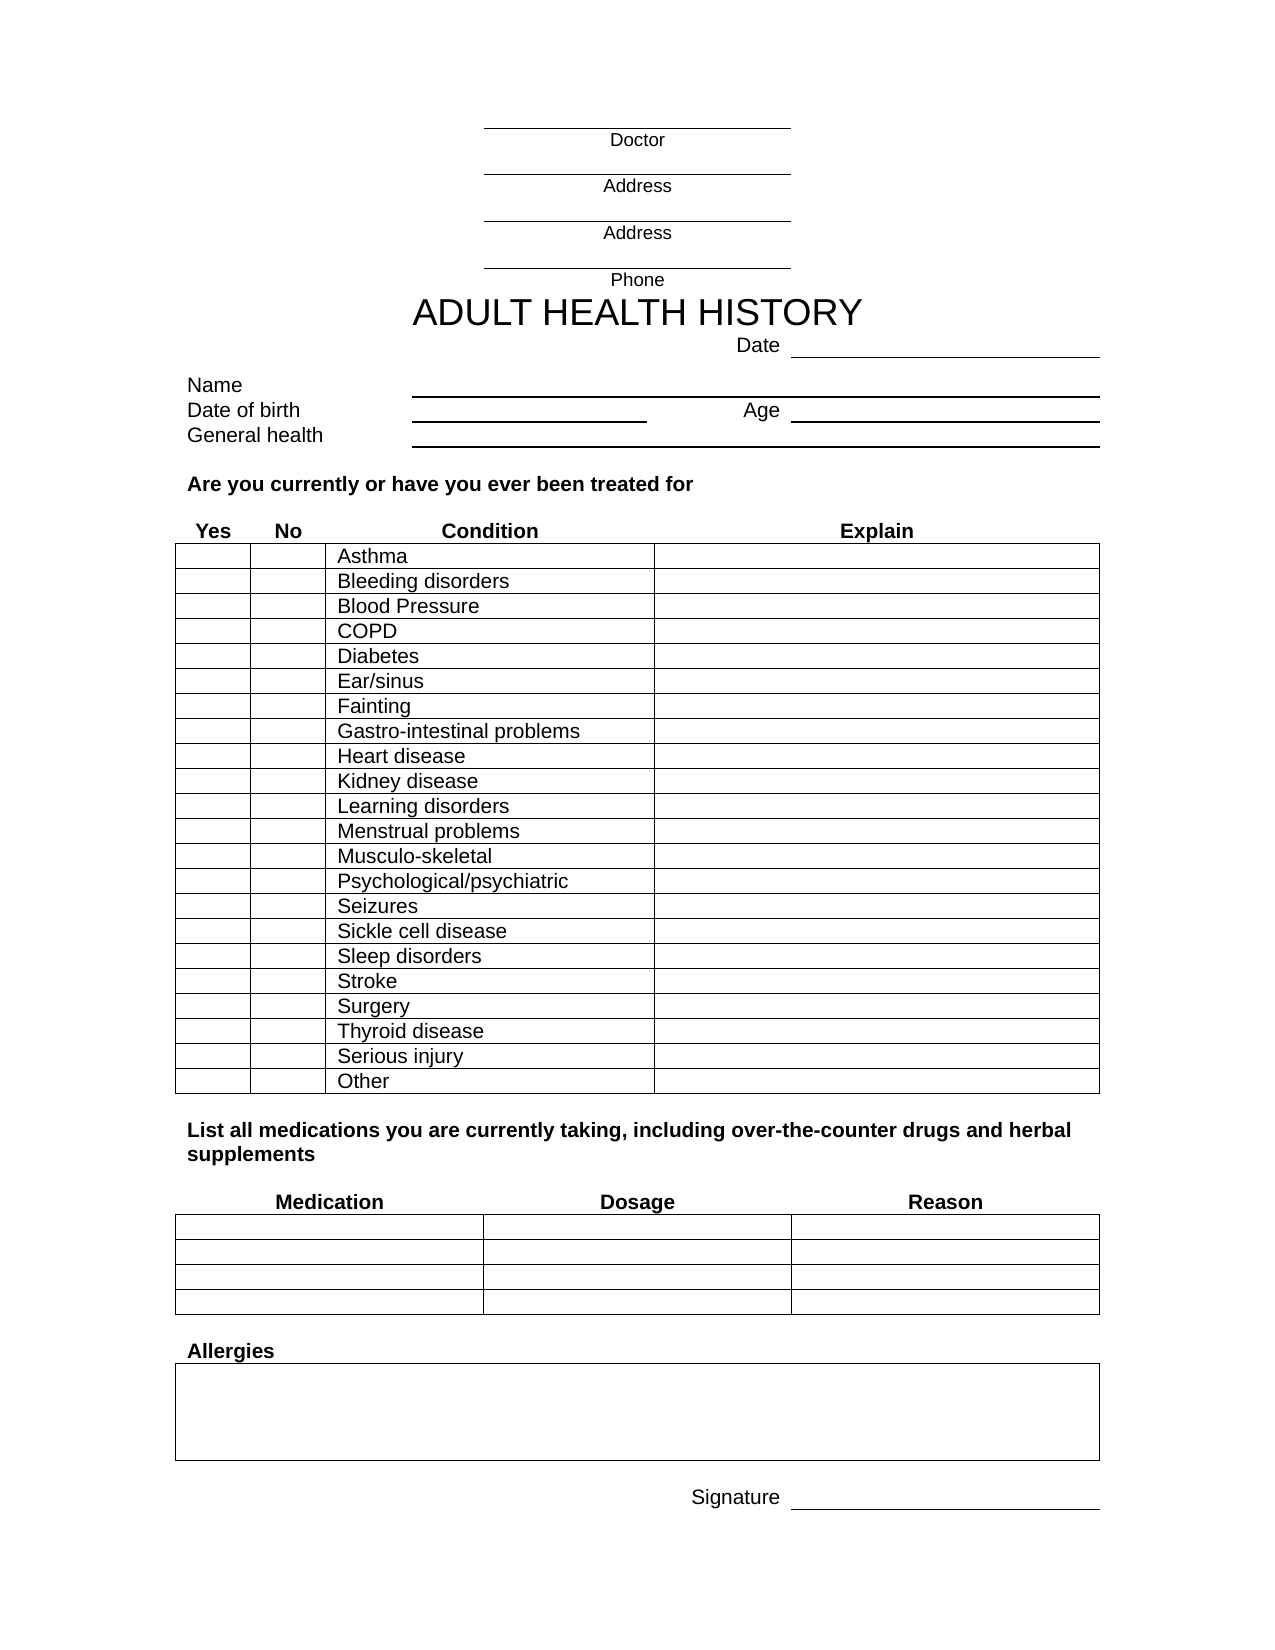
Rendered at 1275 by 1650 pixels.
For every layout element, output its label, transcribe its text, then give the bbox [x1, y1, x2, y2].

table_cell [484, 1215, 791, 1239]
table_cell [176, 969, 250, 993]
table_cell [176, 769, 250, 793]
table_cell [176, 894, 250, 918]
table_cell [791, 268, 1099, 290]
table_cell [791, 448, 1099, 471]
table_cell [176, 694, 250, 718]
table_cell Sickle cell disease [326, 919, 654, 943]
table_cell [176, 794, 250, 818]
table_cell [484, 1339, 791, 1363]
table_cell [251, 869, 325, 893]
table_cell [655, 869, 1099, 893]
table_cell [655, 694, 1099, 718]
table_cell [792, 1240, 1099, 1264]
table_cell [655, 844, 1099, 868]
table_cell Sleep disorders [326, 944, 654, 968]
table_cell [176, 1166, 483, 1190]
table_cell [654, 1094, 1099, 1118]
table_cell Ear/sinus [326, 669, 654, 693]
table_cell [412, 373, 1099, 396]
table_cell Allergies [176, 1339, 483, 1363]
table_cell [251, 1019, 325, 1043]
table_cell Address [484, 222, 791, 243]
table_cell [176, 919, 250, 943]
table_cell [251, 744, 325, 768]
table_cell [176, 128, 483, 150]
table_cell [251, 569, 325, 593]
table_cell [251, 644, 325, 668]
table_header [484, 104, 791, 128]
table_cell [176, 644, 250, 668]
table_cell [791, 128, 1099, 150]
table_cell [655, 1069, 1099, 1093]
table_cell [791, 398, 1099, 421]
table_cell [251, 694, 325, 718]
table_cell [654, 495, 1099, 519]
table_cell [176, 244, 483, 267]
table_cell [791, 1461, 1099, 1485]
table_cell [251, 719, 325, 743]
table_cell [176, 1265, 483, 1289]
table_cell [655, 994, 1099, 1018]
table_cell [176, 594, 250, 618]
table_cell [251, 944, 325, 968]
table_cell [176, 1485, 483, 1509]
table_cell Name [176, 373, 412, 396]
table_cell [176, 819, 250, 843]
table_cell Explain [654, 519, 1099, 543]
table_cell [176, 174, 483, 197]
table_cell Phone [484, 269, 791, 290]
table_cell Bleeding disorders [326, 569, 654, 593]
table_cell [176, 446, 483, 471]
table_cell [791, 150, 1099, 174]
table_cell No [251, 519, 326, 543]
table_cell Heart disease [326, 744, 654, 768]
table_cell [655, 669, 1099, 693]
table_cell [251, 1044, 325, 1068]
table_cell [176, 994, 250, 1018]
table_cell Seizures [326, 894, 654, 918]
table_cell [251, 769, 325, 793]
table_cell [655, 819, 1099, 843]
table_cell [176, 357, 483, 372]
table_cell [176, 1044, 250, 1068]
table_cell [176, 1290, 483, 1314]
table_cell Yes [176, 519, 251, 543]
table_cell Psychological/psychiatric [326, 869, 654, 893]
table_cell ADULT HEALTH HISTORY [176, 290, 1099, 333]
table_cell [791, 1166, 1099, 1190]
table_cell [655, 619, 1099, 643]
table_cell [251, 844, 325, 868]
table_cell [251, 495, 326, 519]
table_cell [484, 1166, 791, 1190]
table_cell COPD [326, 619, 654, 643]
table_cell [484, 1240, 791, 1264]
table_cell [484, 197, 791, 221]
table_cell Thyroid disease [326, 1019, 654, 1043]
table_cell [655, 894, 1099, 918]
table_cell Date [484, 333, 791, 357]
table_cell [176, 619, 250, 643]
table_cell [484, 244, 791, 267]
table_cell [791, 244, 1099, 267]
table_cell Diabetes [326, 644, 654, 668]
table_cell [655, 544, 1099, 568]
table_cell [176, 1215, 483, 1239]
table_cell [176, 495, 251, 519]
table_cell [176, 544, 250, 568]
table_cell [484, 1315, 791, 1339]
table_cell [791, 221, 1099, 243]
table_cell [251, 1094, 326, 1118]
table_cell [792, 1215, 1099, 1239]
table_cell [655, 569, 1099, 593]
table_cell [251, 669, 325, 693]
table_cell Serious injury [326, 1044, 654, 1068]
table_cell [251, 994, 325, 1018]
table_header [791, 104, 1099, 128]
table_cell [176, 669, 250, 693]
table_cell [655, 644, 1099, 668]
table_cell [791, 1339, 1099, 1363]
table_cell [251, 619, 325, 643]
table_cell [176, 1019, 250, 1043]
table_cell [251, 1069, 325, 1093]
table_cell [176, 569, 250, 593]
table_cell [251, 919, 325, 943]
table_cell [791, 1485, 1099, 1509]
table_cell [484, 150, 791, 174]
table_cell [655, 969, 1099, 993]
table_cell [412, 398, 647, 421]
table_cell [176, 744, 250, 768]
table_cell [251, 594, 325, 618]
table_cell [655, 1044, 1099, 1068]
table_cell [484, 448, 791, 471]
table_cell [176, 944, 250, 968]
table_cell [792, 1290, 1099, 1314]
table_cell [484, 1290, 791, 1314]
table_cell [251, 894, 325, 918]
table_cell [791, 197, 1099, 221]
table_cell [326, 1094, 654, 1118]
table_cell [655, 719, 1099, 743]
table_cell [251, 819, 325, 843]
table_cell [176, 1240, 483, 1264]
table_cell [176, 719, 250, 743]
table_cell [655, 944, 1099, 968]
table_cell [655, 919, 1099, 943]
table_cell General health [176, 421, 412, 446]
table_cell [792, 1265, 1099, 1289]
table_cell Reason [791, 1190, 1099, 1214]
table_cell [791, 1315, 1099, 1339]
table_cell Doctor [484, 129, 791, 150]
table_cell [251, 794, 325, 818]
table_cell Surgery [326, 994, 654, 1018]
table_cell [655, 1019, 1099, 1043]
table_cell [484, 357, 791, 372]
table_cell Kidney disease [326, 769, 654, 793]
table_cell [655, 794, 1099, 818]
table_cell List all medications you are currently taking, including over-the-counter drugs and herbal supplements [176, 1118, 1099, 1166]
table_cell [791, 333, 1099, 357]
table_cell [251, 969, 325, 993]
table_cell [176, 1094, 251, 1118]
table_cell Dosage [484, 1190, 791, 1214]
table_header [176, 104, 483, 128]
table_cell Fainting [326, 694, 654, 718]
table_cell Stroke [326, 969, 654, 993]
table_cell Are you currently or have you ever been treated for [176, 471, 1099, 495]
table_cell [176, 1315, 483, 1339]
table_cell [791, 358, 1099, 372]
table_cell Learning disorders [326, 794, 654, 818]
table_cell Condition [326, 519, 654, 543]
table_cell Medication [176, 1190, 483, 1214]
table_cell Blood Pressure [326, 594, 654, 618]
table_cell [484, 1265, 791, 1289]
table_cell Gastro-intestinal problems [326, 719, 654, 743]
table_cell [176, 1069, 250, 1093]
table_cell [326, 495, 654, 519]
table_cell [791, 174, 1099, 197]
table_cell Signature [484, 1485, 791, 1509]
table_cell Date of birth [176, 396, 412, 421]
table_cell [484, 1461, 791, 1485]
table_cell Asthma [326, 544, 654, 568]
table_cell Musculo-skeletal [326, 844, 654, 868]
table_cell [251, 544, 325, 568]
table_cell Address [484, 175, 791, 197]
table_cell [655, 769, 1099, 793]
table_cell Menstrual problems [326, 819, 654, 843]
table_cell Age [647, 398, 791, 421]
table_cell [176, 844, 250, 868]
table_cell [176, 150, 483, 174]
table_cell Other [326, 1069, 654, 1093]
table_cell [655, 744, 1099, 768]
table_cell [176, 869, 250, 893]
table_cell [176, 197, 483, 221]
table_cell [176, 333, 483, 357]
table_cell [176, 1364, 1099, 1460]
table_cell [655, 594, 1099, 618]
table_cell [176, 268, 483, 290]
table_cell [412, 421, 1099, 446]
table_cell [176, 221, 483, 243]
table_cell [176, 1461, 483, 1485]
